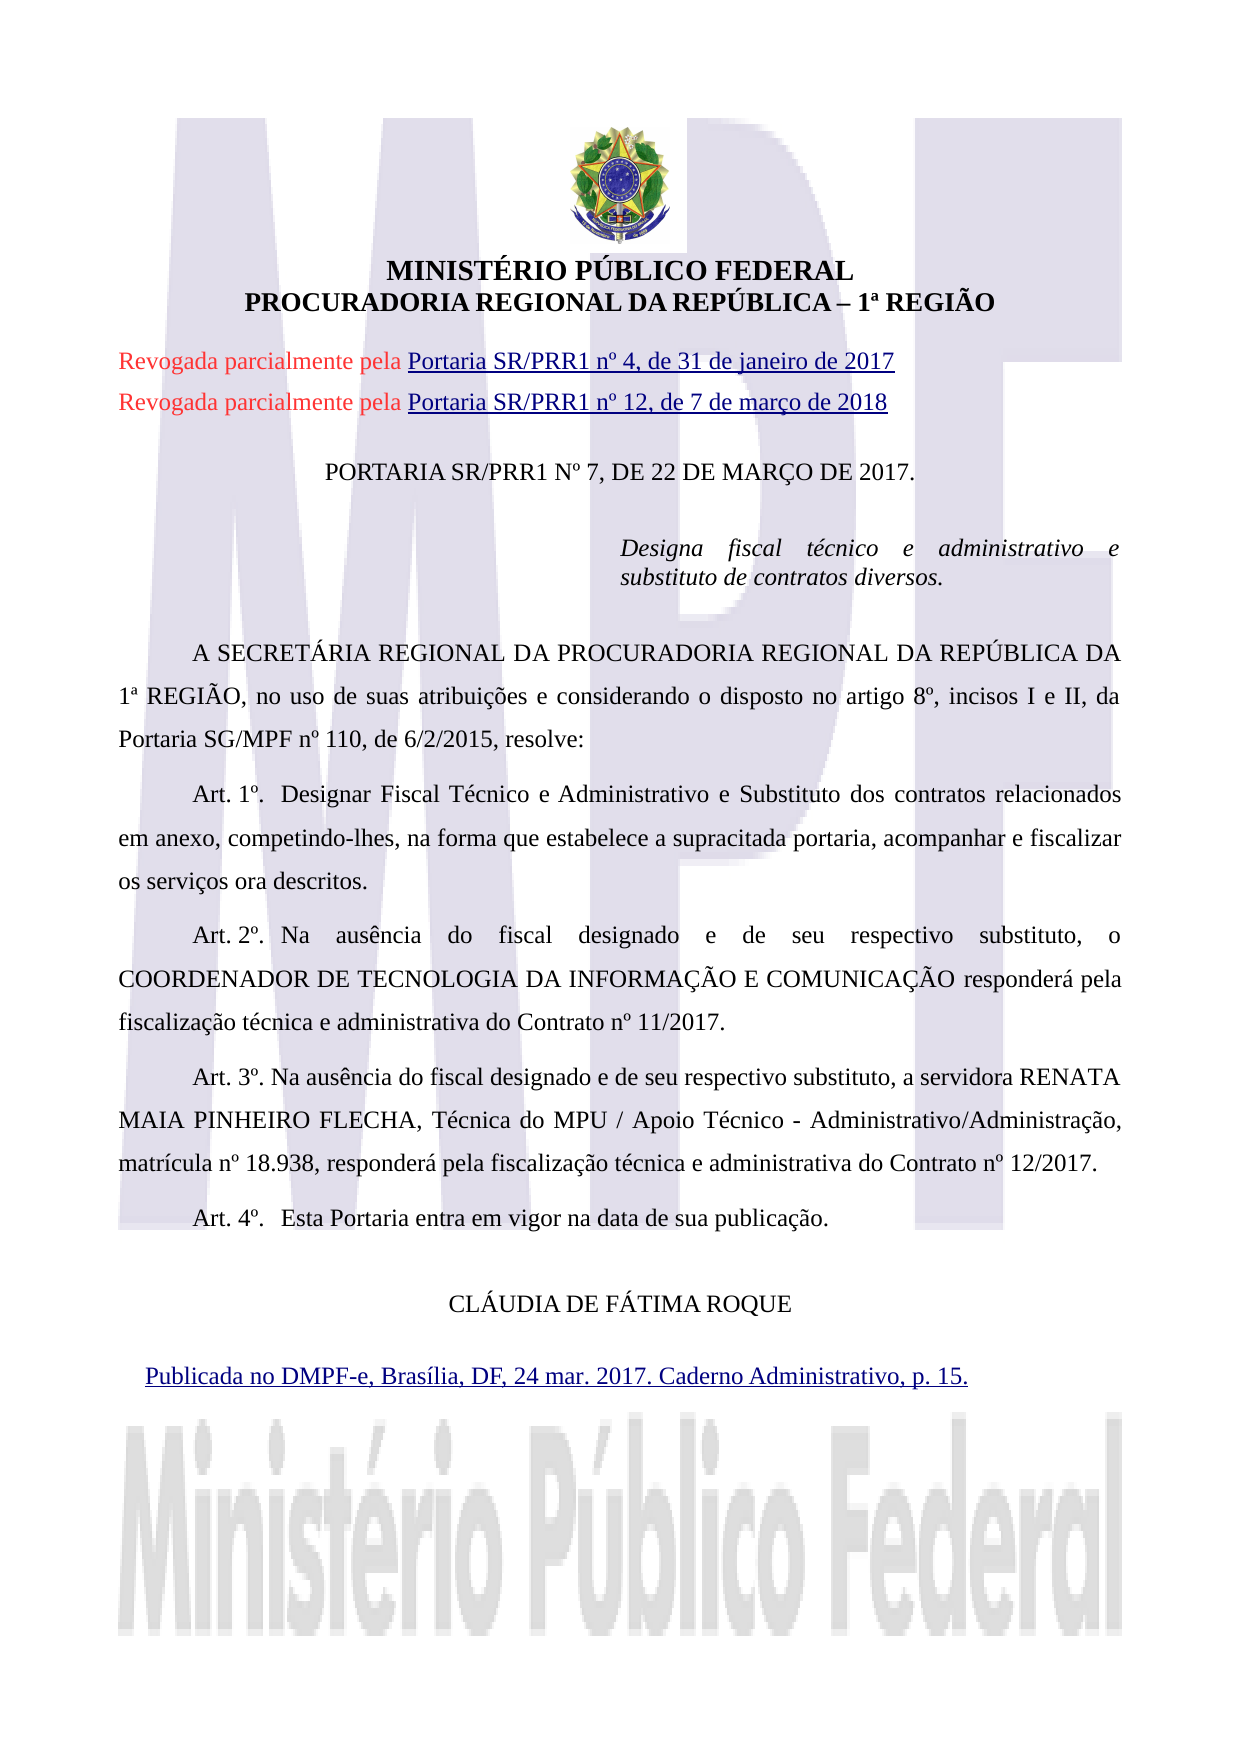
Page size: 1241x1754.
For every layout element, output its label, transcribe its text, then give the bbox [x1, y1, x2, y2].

list CLÁUDIA DE FÁTIMA ROQUE [118, 1289, 1122, 1318]
text Revogada parcialmente pela Portaria SR/PRR1 nº 4, de 31 de janeiro de 2017 [118, 346, 1122, 375]
picture [118, 1232, 1122, 1289]
text Art. 1º. Designar Fiscal Técnico e Administrativo e Substituto dos contratos relacionados em anexo, competindo-lhes, na forma que estabelece a supracitada portaria, acompanhar e fiscalizar os serviços ora descritos. [118, 779, 1122, 894]
text Designa fiscal técnico e administrativo e substituto de contratos diversos. [620, 533, 1122, 591]
picture [118, 894, 1122, 921]
text Publicada no DMPF-e, Brasília, DF, 24 mar. 2017. Caderno Administrativo, p. 15. [143, 1361, 1102, 1390]
picture [118, 118, 554, 253]
picture [118, 1177, 1122, 1203]
text Art. 4º. Esta Portaria entra em vigor na data de sua publicação. [118, 1203, 1122, 1232]
picture [118, 317, 1122, 346]
picture [118, 753, 1122, 779]
text PROCURADORIA REGIONAL DA REPÚBLICA – 1ª REGIÃO [118, 286, 1122, 317]
text Art. 2º. Na ausência do fiscal designado e de seu respectivo substituto, o COORDENADOR DE TECNOLOGIA DA INFORMAÇÃO E COMUNICAÇÃO responderá pela fiscalização técnica e administrativa do Contrato nº 11/2017. [118, 921, 1122, 1036]
picture [118, 1318, 1122, 1636]
picture [118, 1036, 1122, 1062]
text A SECRETÁRIA REGIONAL DA PROCURADORIA REGIONAL DA REPÚBLICA DA 1ª REGIÃO, no uso de suas atribuições e considerando o disposto no artigo 8º, incisos I e II, da Portaria SG/MPF nº 110, de 6/2/2015, resolve: [118, 638, 1122, 753]
picture [118, 375, 1122, 387]
text Art. 3º. Na ausência do fiscal designado e de seu respectivo substituto, a servidora RENATA MAIA PINHEIRO FLECHA, Técnica do MPU / Apoio Técnico - Administrativo/Administração, matrícula nº 18.938, responderá pela fiscalização técnica e administrativa do Contrato nº 12/2017. [118, 1062, 1122, 1177]
picture [118, 486, 1122, 638]
text PORTARIA SR/PRR1 Nº 7, DE 22 DE MARÇO DE 2017. [118, 457, 1122, 486]
text Revogada parcialmente pela Portaria SR/PRR1 nº 12, de 7 de março de 2018 [118, 387, 1122, 416]
text MINISTÉRIO PÚBLICO FEDERAL [118, 253, 1122, 286]
picture [118, 416, 1122, 457]
picture [687, 118, 1122, 253]
